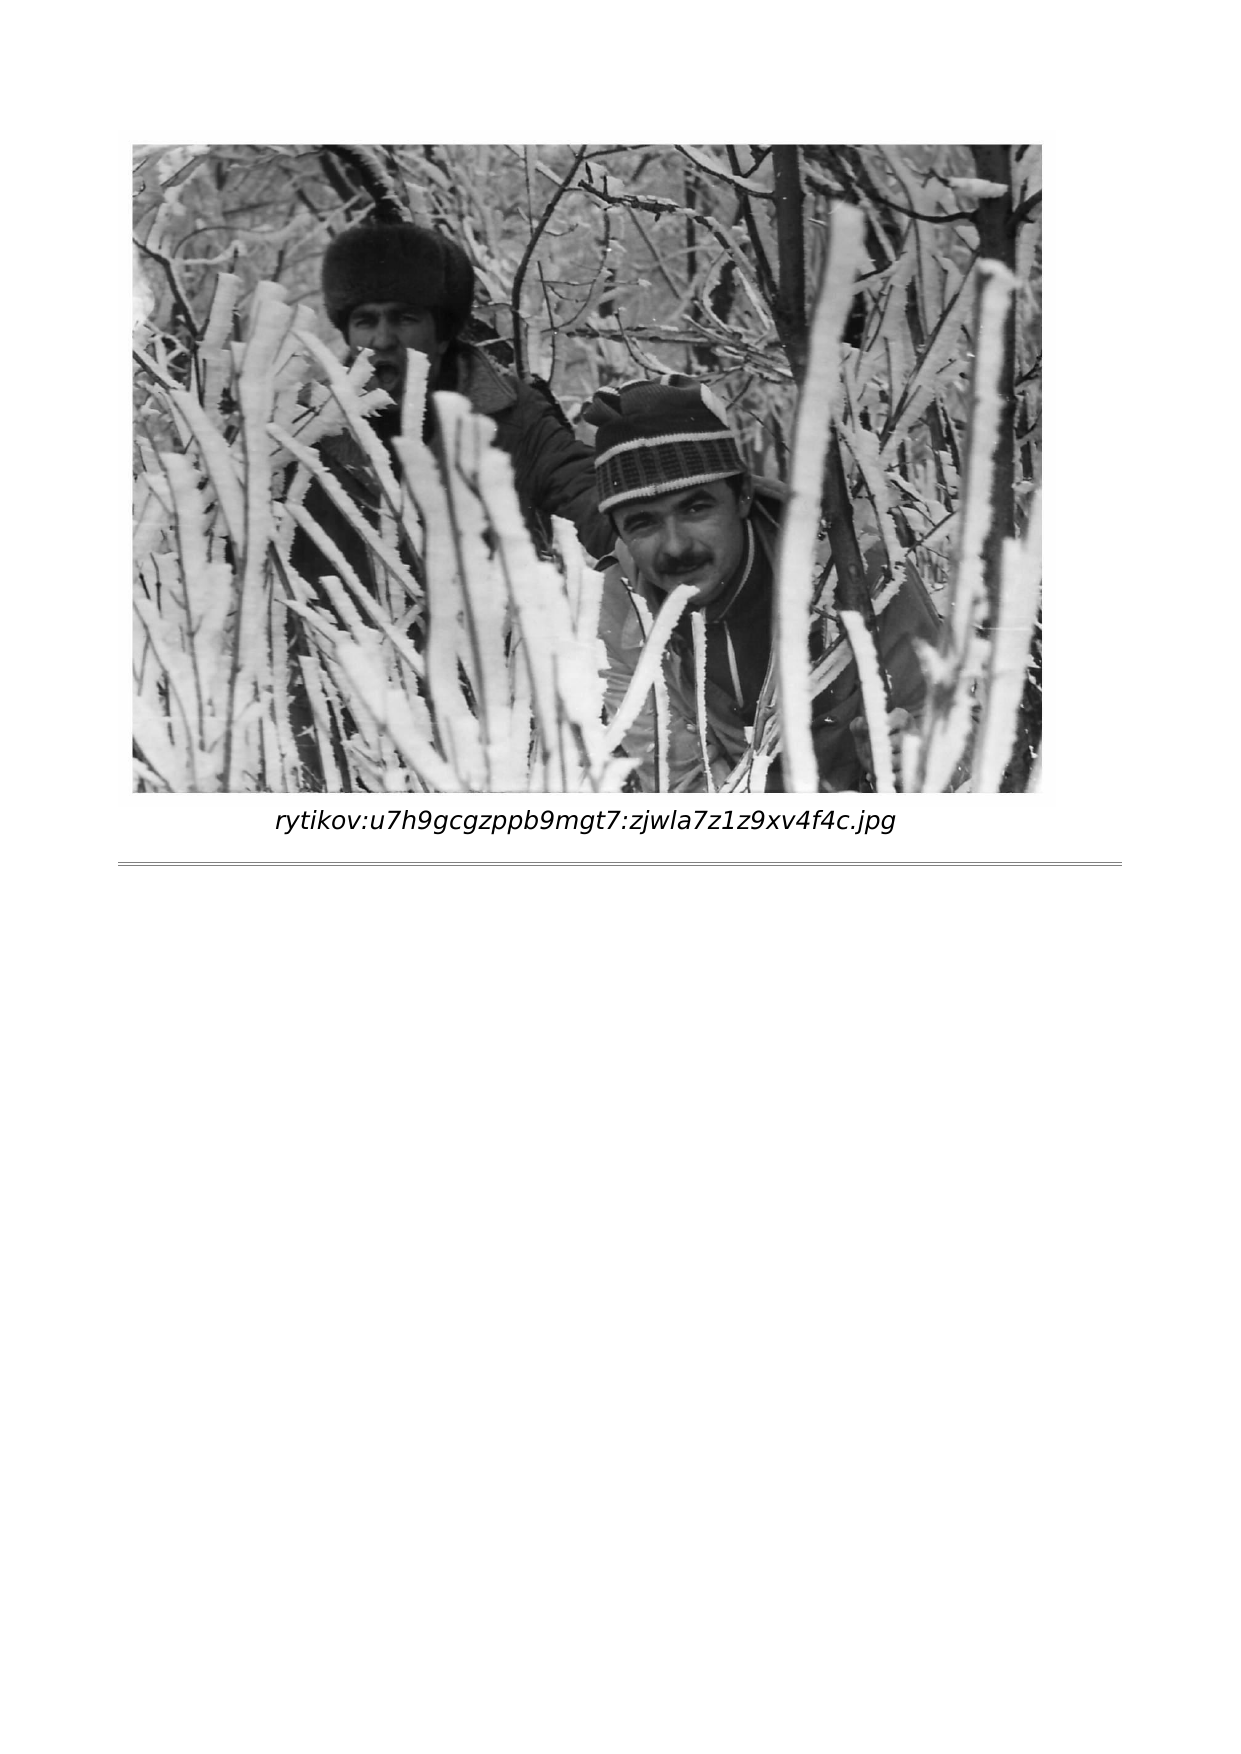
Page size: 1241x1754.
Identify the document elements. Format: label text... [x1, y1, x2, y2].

picture [118, 130, 1056, 807]
text rytikov:u7h9gcgzppb9mgt7:zjwla7z1z9xv4f4c.jpg [118, 807, 1056, 835]
